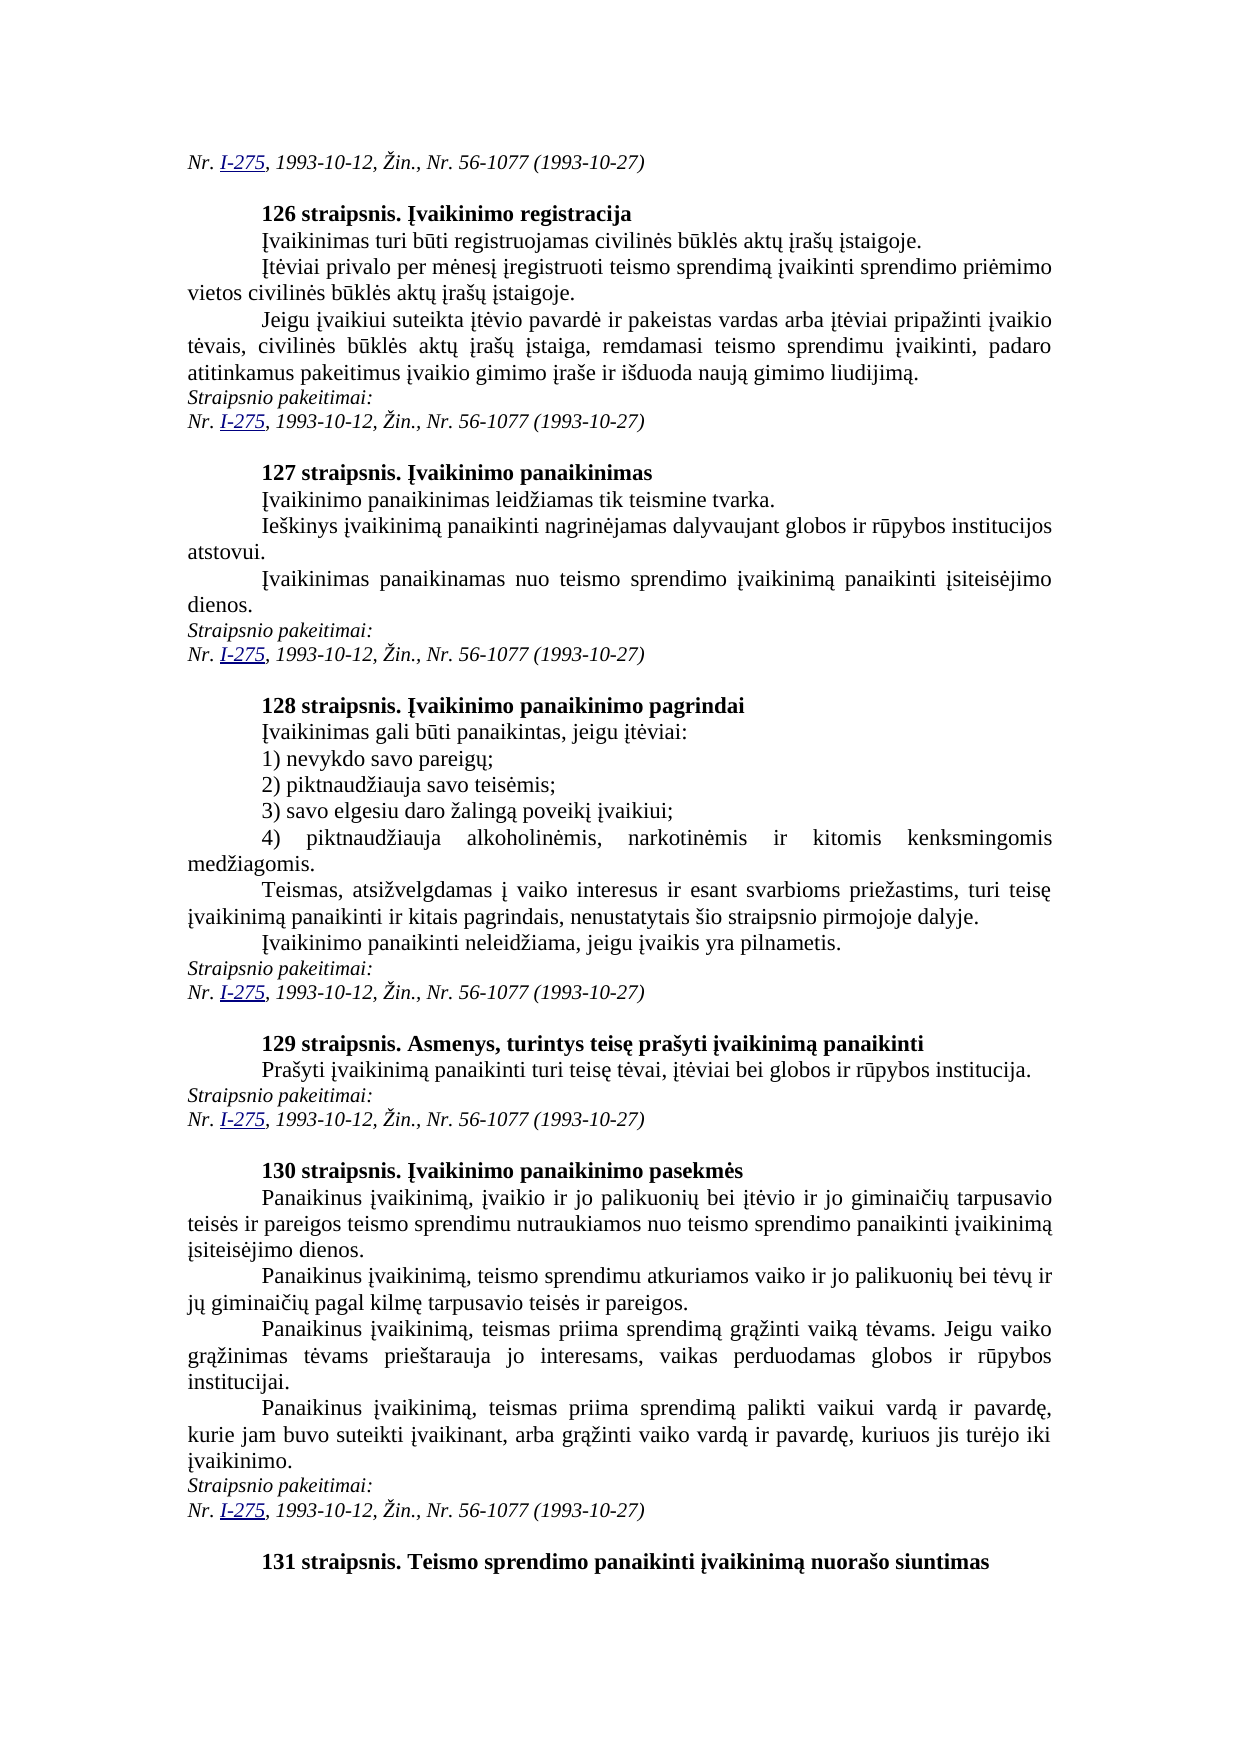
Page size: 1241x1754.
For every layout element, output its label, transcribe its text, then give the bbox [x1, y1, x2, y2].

text 3) savo elgesiu daro žalingą poveikį įvaikiui; [187, 797, 1053, 824]
text Prašyti įvaikinimą panaikinti turi teisę tėvai, įtėviai bei globos ir rūpybos institucija. [187, 1056, 1053, 1083]
text 130 straipsnis. Įvaikinimo panaikinimo pasekmės [187, 1157, 1053, 1183]
text 2) piktnaudžiauja savo teisėmis; [187, 771, 1053, 797]
text Nr. I-275, 1993-10-12, Žin., Nr. 56-1077 (1993-10-27) [187, 1107, 1053, 1131]
text Nr. I-275, 1993-10-12, Žin., Nr. 56-1077 (1993-10-27) [187, 642, 1053, 666]
text Nr. I-275, 1993-10-12, Žin., Nr. 56-1077 (1993-10-27) [187, 979, 1053, 1004]
text Įvaikinimo panaikinti neleidžiama, jeigu įvaikis yra pilnametis. [187, 929, 1053, 956]
text 129 straipsnis. Asmenys, turintys teisę prašyti įvaikinimą panaikinti [187, 1030, 1053, 1056]
text Straipsnio pakeitimai: [187, 1083, 1053, 1107]
text 126 straipsnis. Įvaikinimo registracija [187, 200, 1053, 227]
text Įvaikinimo panaikinimas leidžiamas tik teismine tvarka. [187, 486, 1053, 512]
text 131 straipsnis. Teismo sprendimo panaikinti įvaikinimą nuorašo siuntimas [187, 1548, 1053, 1574]
text Teismas, atsižvelgdamas į vaiko interesus ir esant svarbioms priežastims, turi teisę įvaikinimą panaikinti ir kitais pagrindais, nenustatytais šio straipsnio pirmojoje dalyje. [187, 876, 1053, 929]
text Straipsnio pakeitimai: [187, 956, 1053, 979]
text Jeigu įvaikiui suteikta įtėvio pavardė ir pakeistas vardas arba įtėviai pripažinti įvaikio tėvais, civilinės būklės aktų įrašų įstaiga, remdamasi teismo sprendimu įvaikinti, padaro atitinkamus pakeitimus įvaikio gimimo įraše ir išduoda naują gimimo liudijimą. [187, 306, 1053, 385]
text 127 straipsnis. Įvaikinimo panaikinimas [187, 459, 1053, 486]
text Įvaikinimas gali būti panaikintas, jeigu įtėviai: [187, 718, 1053, 745]
text 4) piktnaudžiauja alkoholinėmis, narkotinėmis ir kitomis kenksmingomis medžiagomis. [187, 824, 1053, 876]
text Nr. I-275, 1993-10-12, Žin., Nr. 56-1077 (1993-10-27) [187, 1497, 1053, 1522]
text Panaikinus įvaikinimą, teismo sprendimu atkuriamos vaiko ir jo palikuonių bei tėvų ir jų giminaičių pagal kilmę tarpusavio teisės ir pareigos. [187, 1263, 1053, 1315]
text Ieškinys įvaikinimą panaikinti nagrinėjamas dalyvaujant globos ir rūpybos institucijos atstovui. [187, 512, 1053, 565]
text Panaikinus įvaikinimą, įvaikio ir jo palikuonių bei įtėvio ir jo giminaičių tarpusavio teisės ir pareigos teismo sprendimu nutraukiamos nuo teismo sprendimo panaikinti įvaikinimą įsiteisėjimo dienos. [187, 1183, 1053, 1263]
text Įvaikinimas panaikinamas nuo teismo sprendimo įvaikinimą panaikinti įsiteisėjimo dienos. [187, 565, 1053, 617]
text Panaikinus įvaikinimą, teismas priima sprendimą palikti vaikui vardą ir pavardę, kurie jam buvo suteikti įvaikinant, arba grąžinti vaiko vardą ir pavardę, kuriuos jis turėjo iki įvaikinimo. [187, 1394, 1053, 1473]
text Straipsnio pakeitimai: [187, 1473, 1053, 1497]
text Nr. I-275, 1993-10-12, Žin., Nr. 56-1077 (1993-10-27) [187, 150, 1053, 174]
text Straipsnio pakeitimai: [187, 617, 1053, 642]
text Nr. I-275, 1993-10-12, Žin., Nr. 56-1077 (1993-10-27) [187, 409, 1053, 433]
text Įtėviai privalo per mėnesį įregistruoti teismo sprendimą įvaikinti sprendimo priėmimo vietos civilinės būklės aktų įrašų įstaigoje. [187, 253, 1053, 306]
text Straipsnio pakeitimai: [187, 385, 1053, 409]
text 128 straipsnis. Įvaikinimo panaikinimo pagrindai [187, 692, 1053, 718]
text Panaikinus įvaikinimą, teismas priima sprendimą grąžinti vaiką tėvams. Jeigu vaiko grąžinimas tėvams prieštarauja jo interesams, vaikas perduodamas globos ir rūpybos institucijai. [187, 1315, 1053, 1394]
text Įvaikinimas turi būti registruojamas civilinės būklės aktų įrašų įstaigoje. [187, 227, 1053, 253]
text 1) nevykdo savo pareigų; [187, 745, 1053, 771]
